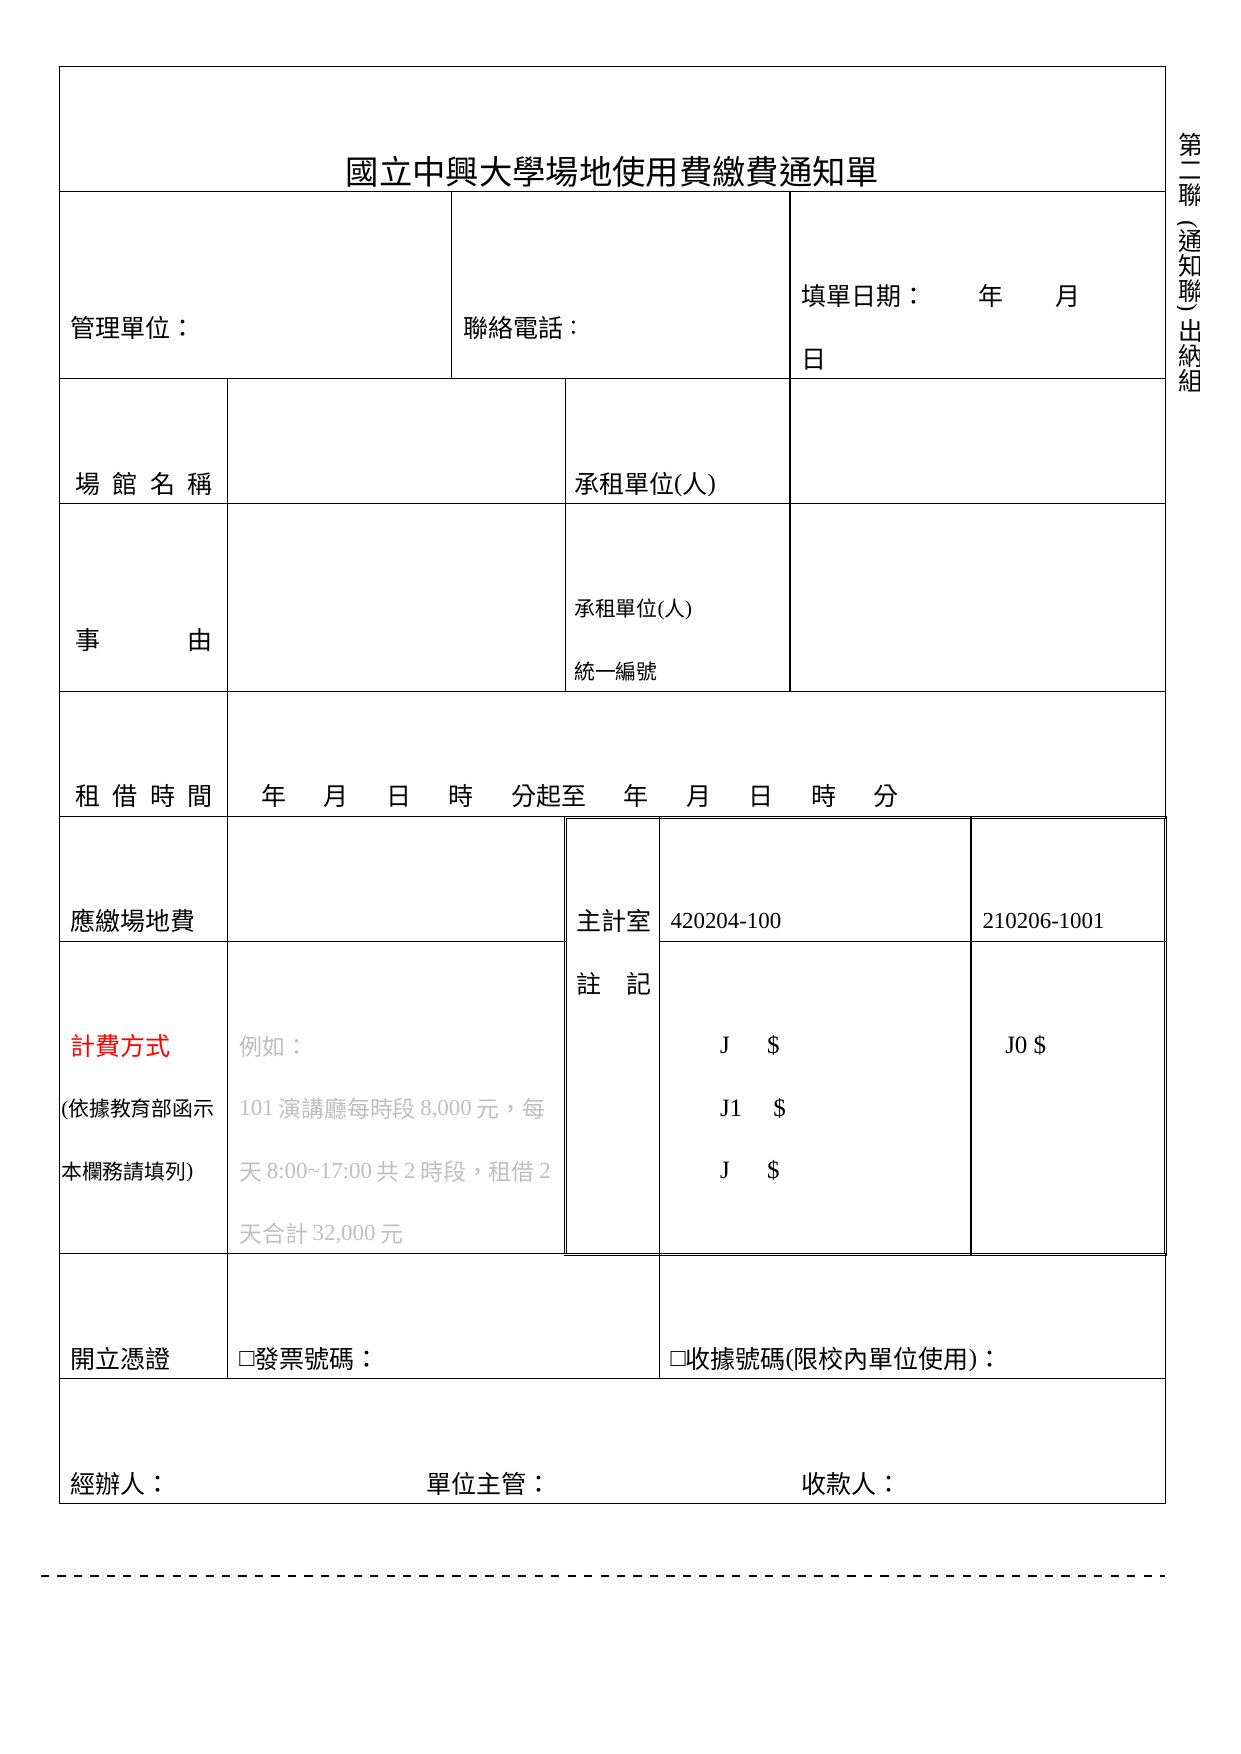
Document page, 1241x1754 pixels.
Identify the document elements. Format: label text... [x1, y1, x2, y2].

table_cell 單位主管： [415, 1379, 790, 1503]
table_header 國立中興大學場地使用費繳費通知單 [1177, 132, 1200, 485]
table_cell [791, 504, 1165, 691]
table_cell 計費方式 (依據教育部函示 本欄務請填列) [60, 942, 227, 1253]
table_cell □收據號碼(限校內單位使用)： [660, 1256, 1165, 1378]
table_cell 收款人： [790, 1379, 1165, 1503]
table_cell 管理單位： [60, 192, 451, 378]
table_cell 承租單位(人) [566, 379, 789, 503]
table_cell 租 借 時 間 [60, 692, 227, 816]
table_cell 承租單位(人) 統一編號 [566, 504, 789, 691]
table_cell J0 $ [972, 942, 1164, 1253]
table_cell 例如： 101演講廳每時段8,000元，每天8:00~17:00共2時段，租借2天合計32,000元 [228, 942, 564, 1253]
table_cell 主計室 註 記 [567, 819, 659, 1253]
table_cell 聯絡電話： [452, 192, 789, 378]
table_cell J $ J1 $ J $ [660, 942, 970, 1253]
table_cell 事 由 [60, 504, 227, 691]
table_cell 420204-100 [660, 819, 970, 941]
table_cell [791, 379, 1165, 503]
table_cell 年 月 日 時 分起至 年 月 日 時 分 [228, 692, 1165, 816]
table_cell 應繳場地費 [60, 817, 227, 941]
table_cell 210206-1001 [972, 819, 1164, 941]
table_cell [228, 817, 564, 941]
table_cell □發票號碼： [228, 1254, 659, 1378]
table_cell 場 館 名 稱 [60, 379, 227, 503]
table_cell [228, 379, 565, 503]
table_cell [228, 504, 565, 691]
table_header 國立中興大學場地使用費繳費通知單 [60, 67, 1165, 191]
table_cell 開立憑證 [60, 1254, 227, 1378]
table_cell 填單日期： 年 月 日 [791, 192, 1165, 378]
table_cell 經辦人： [60, 1379, 415, 1503]
